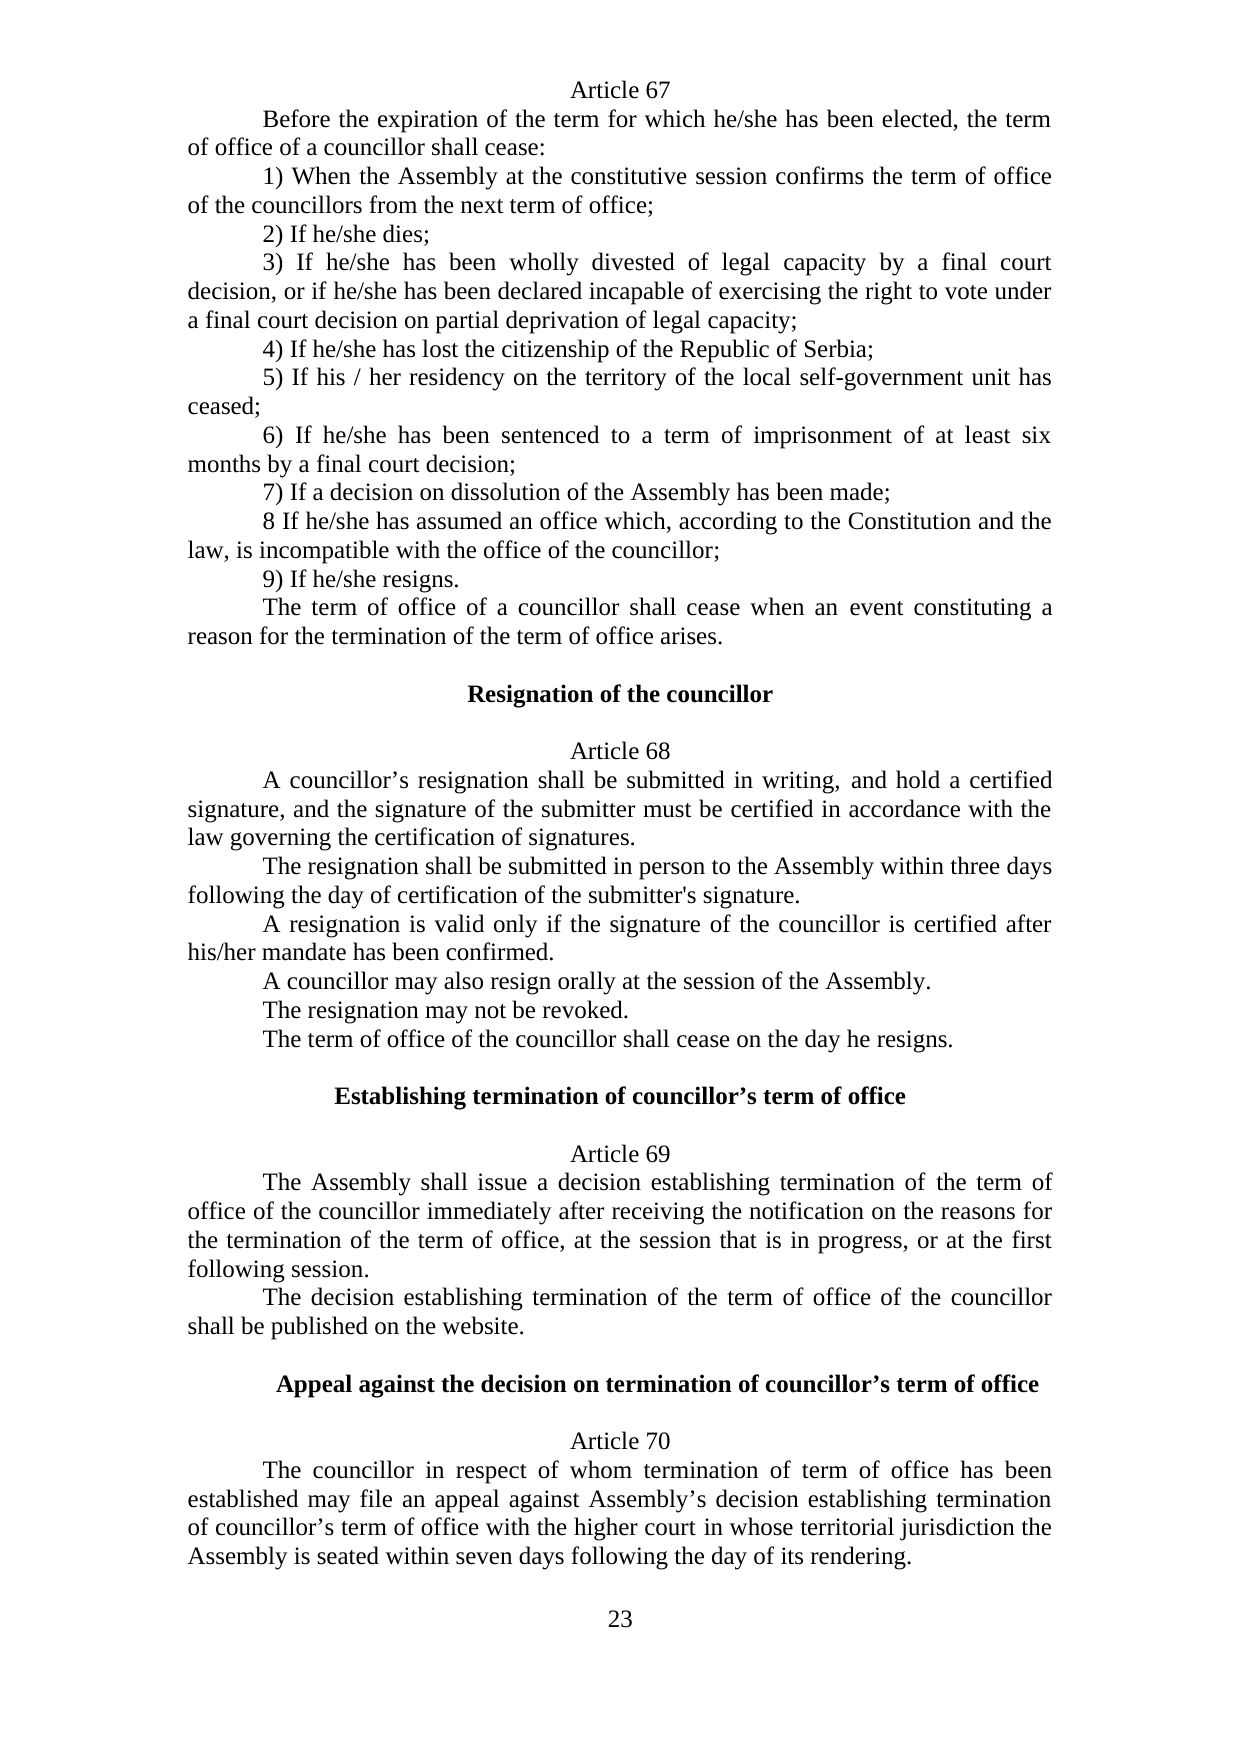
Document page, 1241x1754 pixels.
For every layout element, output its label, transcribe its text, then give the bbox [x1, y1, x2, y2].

text The term of office of the councillor shall cease on the day he resigns. [187, 1024, 1053, 1052]
text The Assembly shall issue a decision establishing termination of the term of office of the councillor immediately after receiving the notification on the reasons for the termination of the term of office, at the session that is in progress, or at the first following session. [187, 1167, 1053, 1282]
text A councillor’s resignation shall be submitted in writing, and hold a certified signature, and the signature of the submitter must be certified in accordance with the law governing the certification of signatures. [187, 765, 1053, 851]
text 1) When the Assembly at the constitutive session confirms the term of office of the councillors from the next term of office; [187, 161, 1053, 219]
text 2) If he/she dies; [187, 219, 1053, 247]
text 4) If he/she has lost the citizenship of the Republic of Serbia; [187, 334, 1053, 362]
text Establishing termination of councillor’s term of office [187, 1081, 1053, 1110]
text 8 If he/she has assumed an office which, according to the Constitution and the law, is incompatible with the office of the councillor; [187, 506, 1053, 564]
text A councillor may also resign orally at the session of the Assembly. [187, 966, 1053, 995]
text 3) If he/she has been wholly divested of legal capacity by a final court decision, or if he/she has been declared incapable of exercising the right to vote under a final court decision on partial deprivation of legal capacity; [187, 247, 1053, 334]
text A resignation is valid only if the signature of the councillor is certified after his/her mandate has been confirmed. [187, 909, 1053, 966]
text 7) If a decision on dissolution of the Assembly has been made; [187, 477, 1053, 506]
text The term of office of a councillor shall cease when an event constituting a reason for the termination of the term of office arises. [187, 592, 1053, 650]
text Appeal against the decision on termination of councillor’s term of office [187, 1369, 1053, 1397]
text The councillor in respect of whom termination of term of office has been established may file an appeal against Assembly’s decision establishing termination of councillor’s term of office with the higher court in whose territorial jurisdiction the Assembly is seated within seven days following the day of its rendering. [187, 1455, 1053, 1570]
text Article 68 [187, 736, 1053, 765]
text 5) If his / her residency on the territory of the local self-government unit has ceased; [187, 362, 1053, 420]
text Article 67 [187, 75, 1053, 104]
text The resignation shall be submitted in person to the Assembly within three days following the day of certification of the submitter's signature. [187, 851, 1053, 909]
text 9) If he/she resigns. [187, 564, 1053, 592]
text The resignation may not be revoked. [187, 995, 1053, 1024]
text Article 70 [187, 1426, 1053, 1455]
text Before the expiration of the term for which he/she has been elected, the term of office of a councillor shall cease: [187, 104, 1053, 161]
text Article 69 [187, 1139, 1053, 1167]
text Resignation of the councillor [187, 679, 1053, 707]
text 6) If he/she has been sentenced to a term of imprisonment of at least six months by a final court decision; [187, 420, 1053, 477]
text The decision establishing termination of the term of office of the councillor shall be published on the website. [187, 1282, 1053, 1340]
